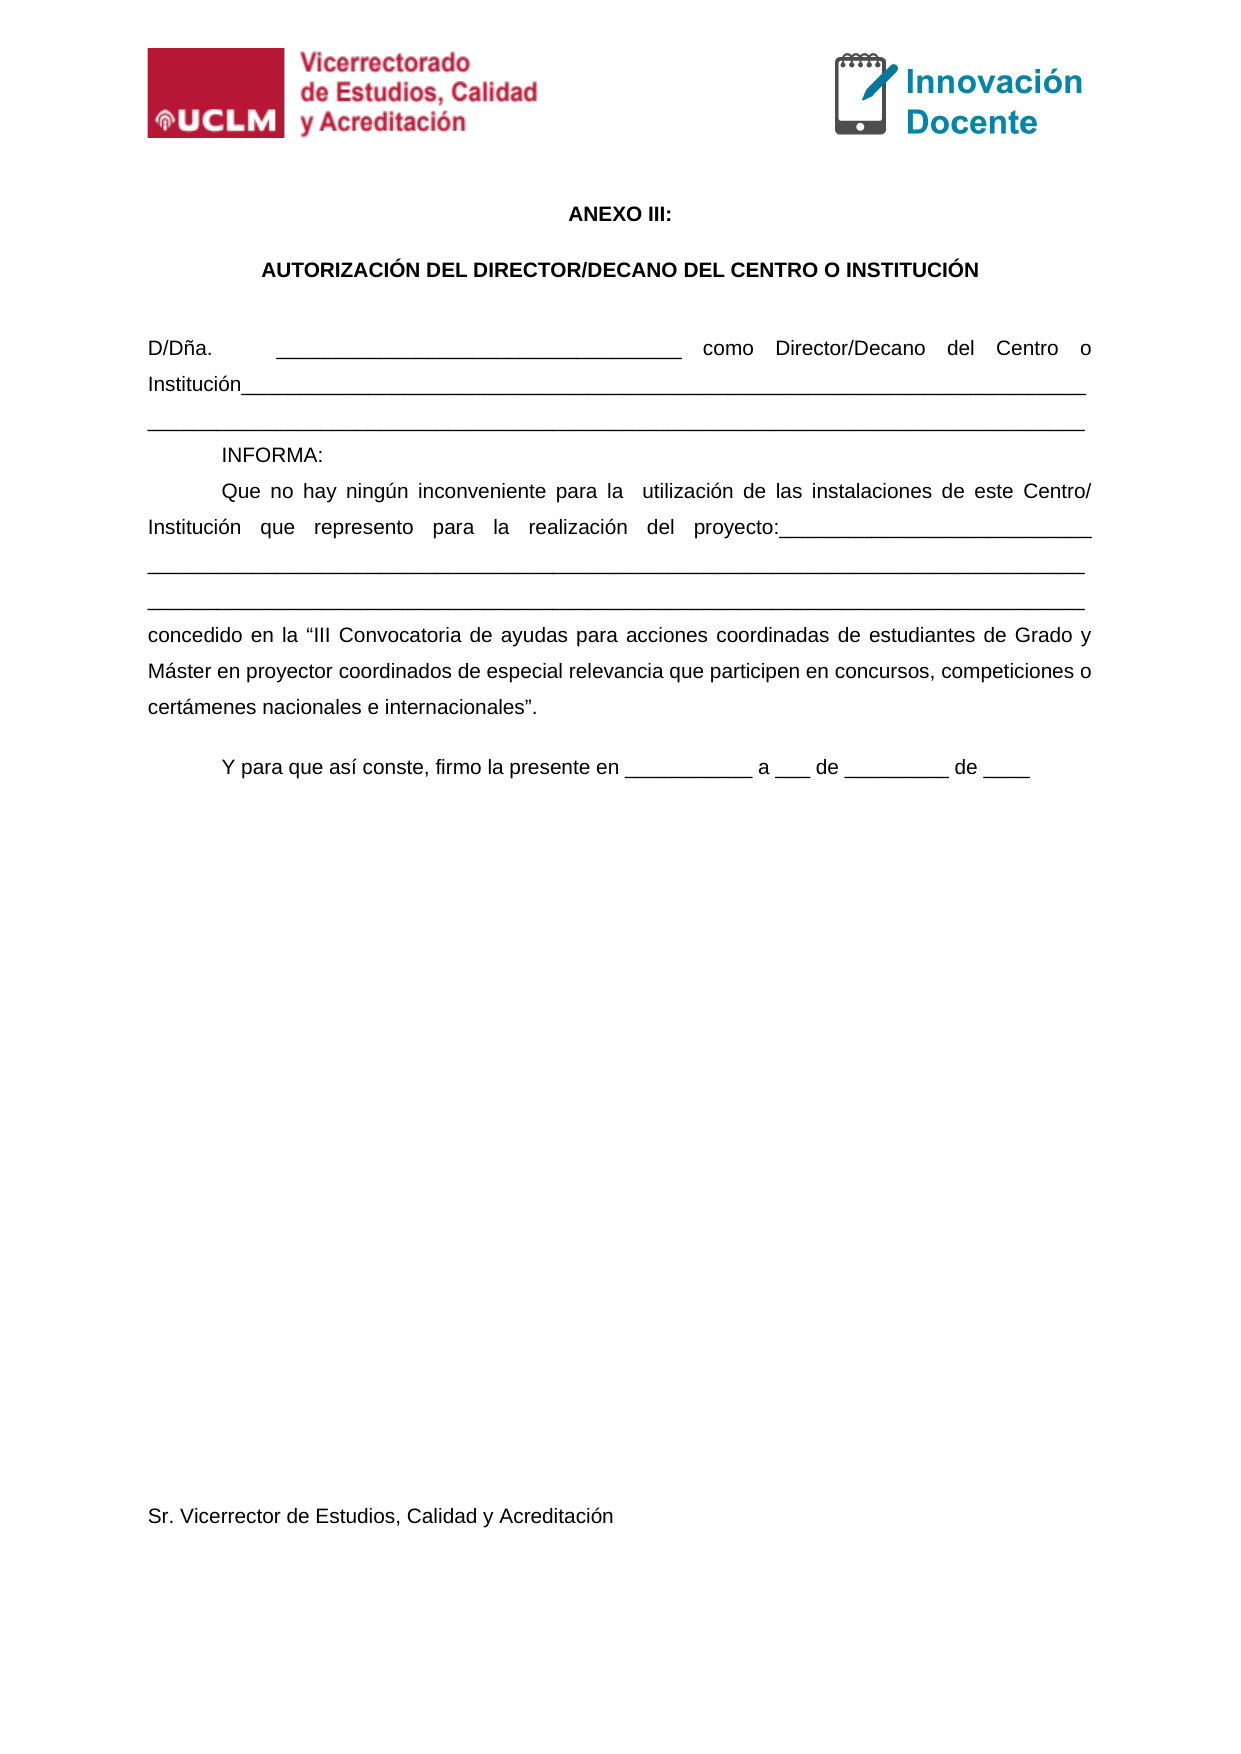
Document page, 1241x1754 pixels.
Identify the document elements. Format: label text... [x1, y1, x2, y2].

text Y para que así conste, firmo la presente en ___________ a ___ de _________ de ____ [148, 755, 1092, 779]
text INFORMA: [148, 443, 1092, 467]
text _________________________________________________________________________________ [148, 407, 1092, 431]
subtitle ANEXO III: [148, 202, 1092, 226]
text D/Dña. ___________________________________ como Director/Decano del Centro o Institución_________________________________________________________________________ [148, 336, 1092, 395]
text Que no hay ningún inconveniente para la utilización de las instalaciones de este Centro/ Institución que represento para la realización del proyecto:___________________________ __________________________________________________________________________________________________________________________________________________________________ [148, 479, 1092, 611]
text Sr. Vicerrector de Estudios, Calidad y Acreditación [148, 1503, 1092, 1528]
subtitle AUTORIZACIÓN DEL DIRECTOR/DECANO DEL CENTRO O INSTITUCIÓN [148, 257, 1092, 281]
text concedido en la “III Convocatoria de ayudas para acciones coordinadas de estudiantes de Grado y Máster en proyector coordinados de especial relevancia que participen en concursos, competiciones o certámenes nacionales e internacionales”. [148, 623, 1092, 719]
